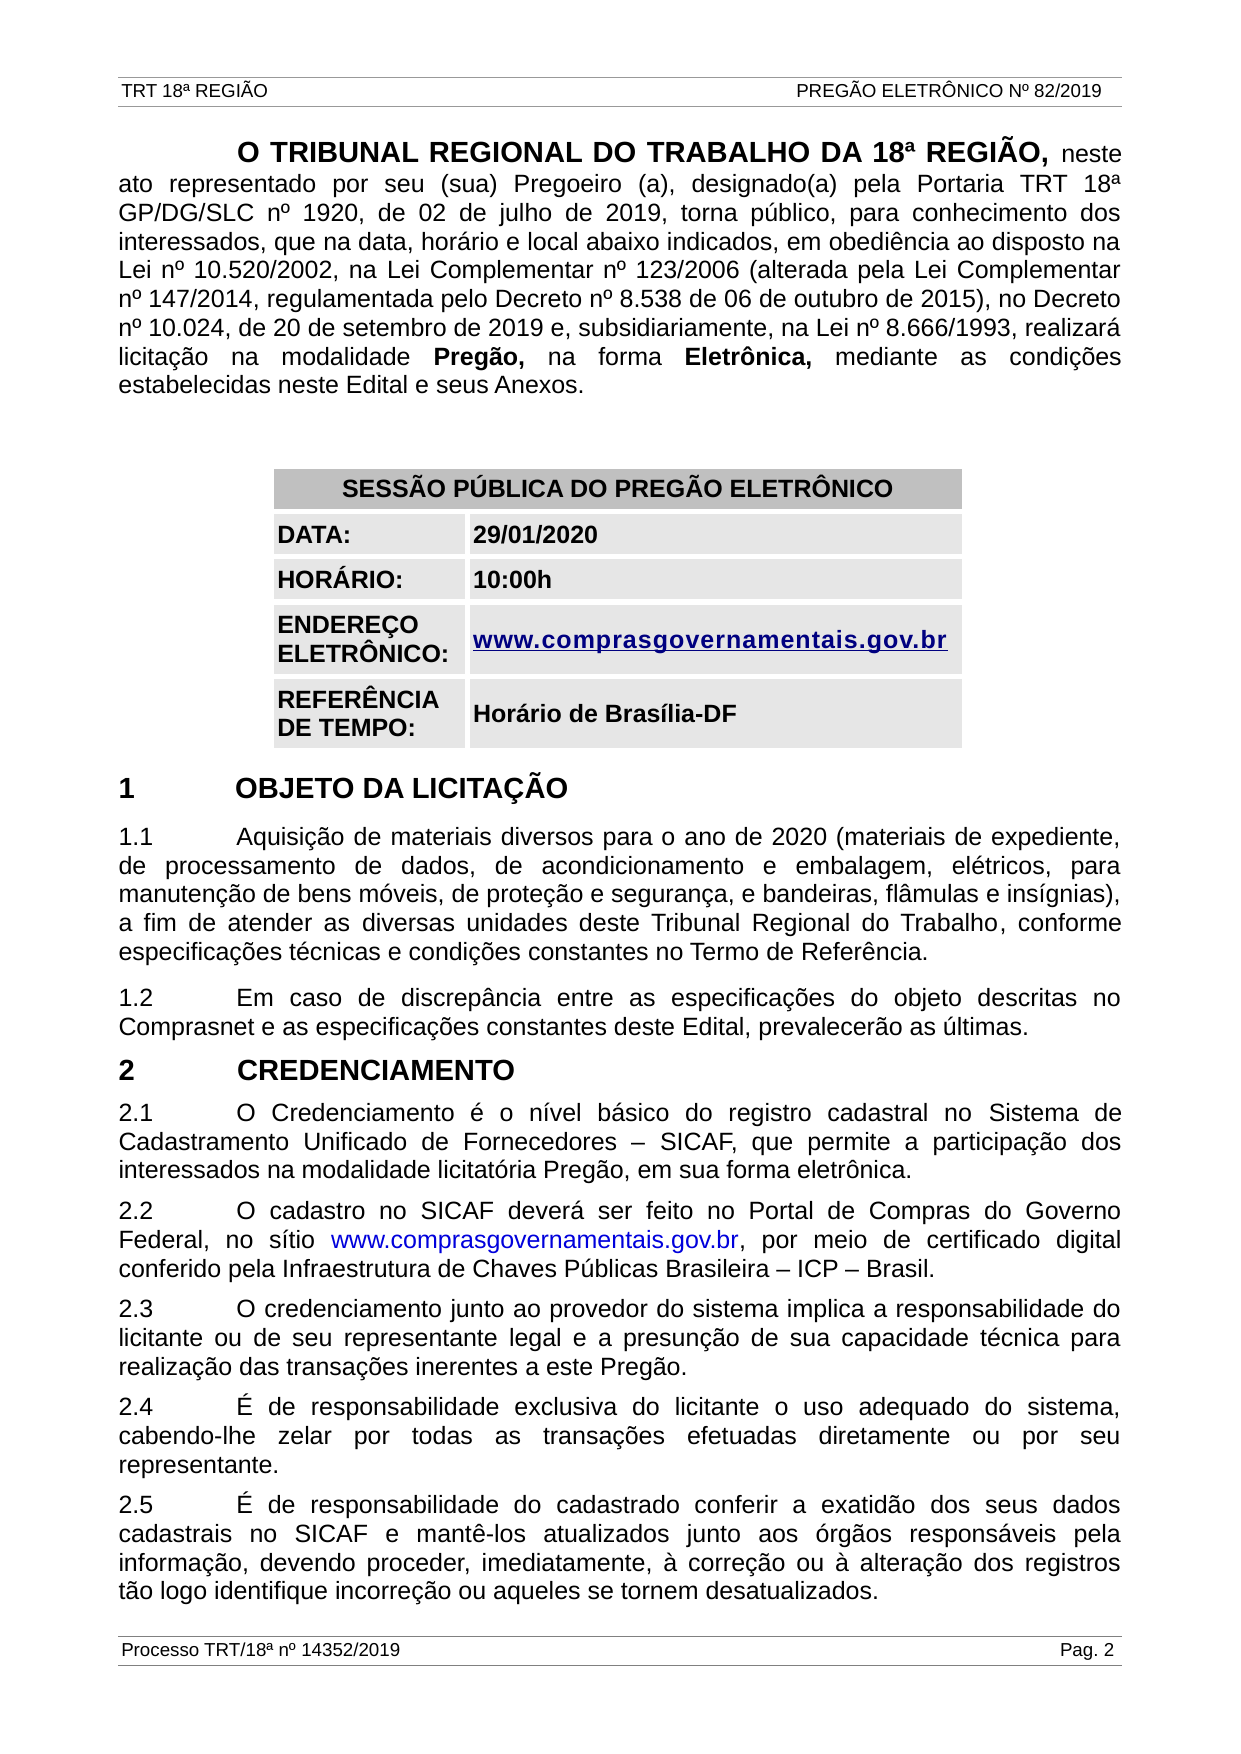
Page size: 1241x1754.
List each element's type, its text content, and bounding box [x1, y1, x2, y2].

text 2.4 É de responsabilidade exclusiva do licitante o uso adequado do sistema, cabendo-lhe zelar por todas as transações efetuadas diretamente ou por seu representante. [118, 1392, 1122, 1478]
text 1 OBJETO DA LICITAÇÃO [118, 771, 1122, 804]
text 2 CREDENCIAMENTO [118, 1053, 1122, 1086]
table_cell www.comprasgovernamentais.gov.br [470, 605, 962, 674]
table_cell 29/01/2020 [470, 514, 962, 554]
table_cell ENDEREÇO ELETRÔNICO: [274, 605, 465, 674]
table_header SESSÃO PÚBLICA DO PREGÃO ELETRÔNICO [274, 469, 962, 509]
table_cell DATA: [274, 514, 465, 554]
text 2.2 O cadastro no SICAF deverá ser feito no Portal de Compras do Governo Federal, no sítio www.comprasgovernamentais.gov.br, por meio de certificado digital conferido pela Infraestrutura de Chaves Públicas Brasileira – ICP – Brasil. [118, 1196, 1122, 1282]
text 1.2 Em caso de discrepância entre as especificações do objeto descritas no Comprasnet e as especificações constantes deste Edital, prevalecerão as últimas. [118, 983, 1122, 1041]
text O TRIBUNAL REGIONAL DO TRABALHO DA 18ª REGIÃO, neste ato representado por seu (sua) Pregoeiro (a), designado(a) pela Portaria TRT 18ª GP/DG/SLC nº 1920, de 02 de julho de 2019, torna público, para conhecimento dos interessados, que na data, horário e local abaixo indicados, em obediência ao disposto na Lei nº 10.520/2002, na Lei Complementar nº 123/2006 (alterada pela Lei Complementar nº 147/2014, regulamentada pelo Decreto nº 8.538 de 06 de outubro de 2015), no Decreto nº 10.024, de 20 de setembro de 2019 e, subsidiariamente, na Lei nº 8.666/1993, realizará licitação na modalidade Pregão, na forma Eletrônica, mediante as condições estabelecidas neste Edital e seus Anexos. [118, 136, 1122, 399]
table_cell Horário de Brasília-DF [470, 679, 962, 748]
text 1.1 Aquisição de materiais diversos para o ano de 2020 (materiais de expediente, de processamento de dados, de acondicionamento e embalagem, elétricos, para manutenção de bens móveis, de proteção e segurança, e bandeiras, flâmulas e insígnias), a fim de atender as diversas unidades deste Tribunal Regional do Trabalho, conforme especificações técnicas e condições constantes no Termo de Referência. [118, 822, 1122, 966]
table_cell REFERÊNCIA DE TEMPO: [274, 679, 465, 748]
text 2.1 O Credenciamento é o nível básico do registro cadastral no Sistema de Cadastramento Unificado de Fornecedores – SICAF, que permite a participação dos interessados na modalidade licitatória Pregão, em sua forma eletrônica. [118, 1098, 1122, 1184]
table_cell HORÁRIO: [274, 559, 465, 599]
text 2.3 O credenciamento junto ao provedor do sistema implica a responsabilidade do licitante ou de seu representante legal e a presunção de sua capacidade técnica para realização das transações inerentes a este Pregão. [118, 1294, 1122, 1380]
text 2.5 É de responsabilidade do cadastrado conferir a exatidão dos seus dados cadastrais no SICAF e mantê-los atualizados junto aos órgãos responsáveis pela informação, devendo proceder, imediatamente, à correção ou à alteração dos registros tão logo identifique incorreção ou aqueles se tornem desatualizados. [118, 1490, 1122, 1605]
table_cell 10:00h [470, 559, 962, 599]
